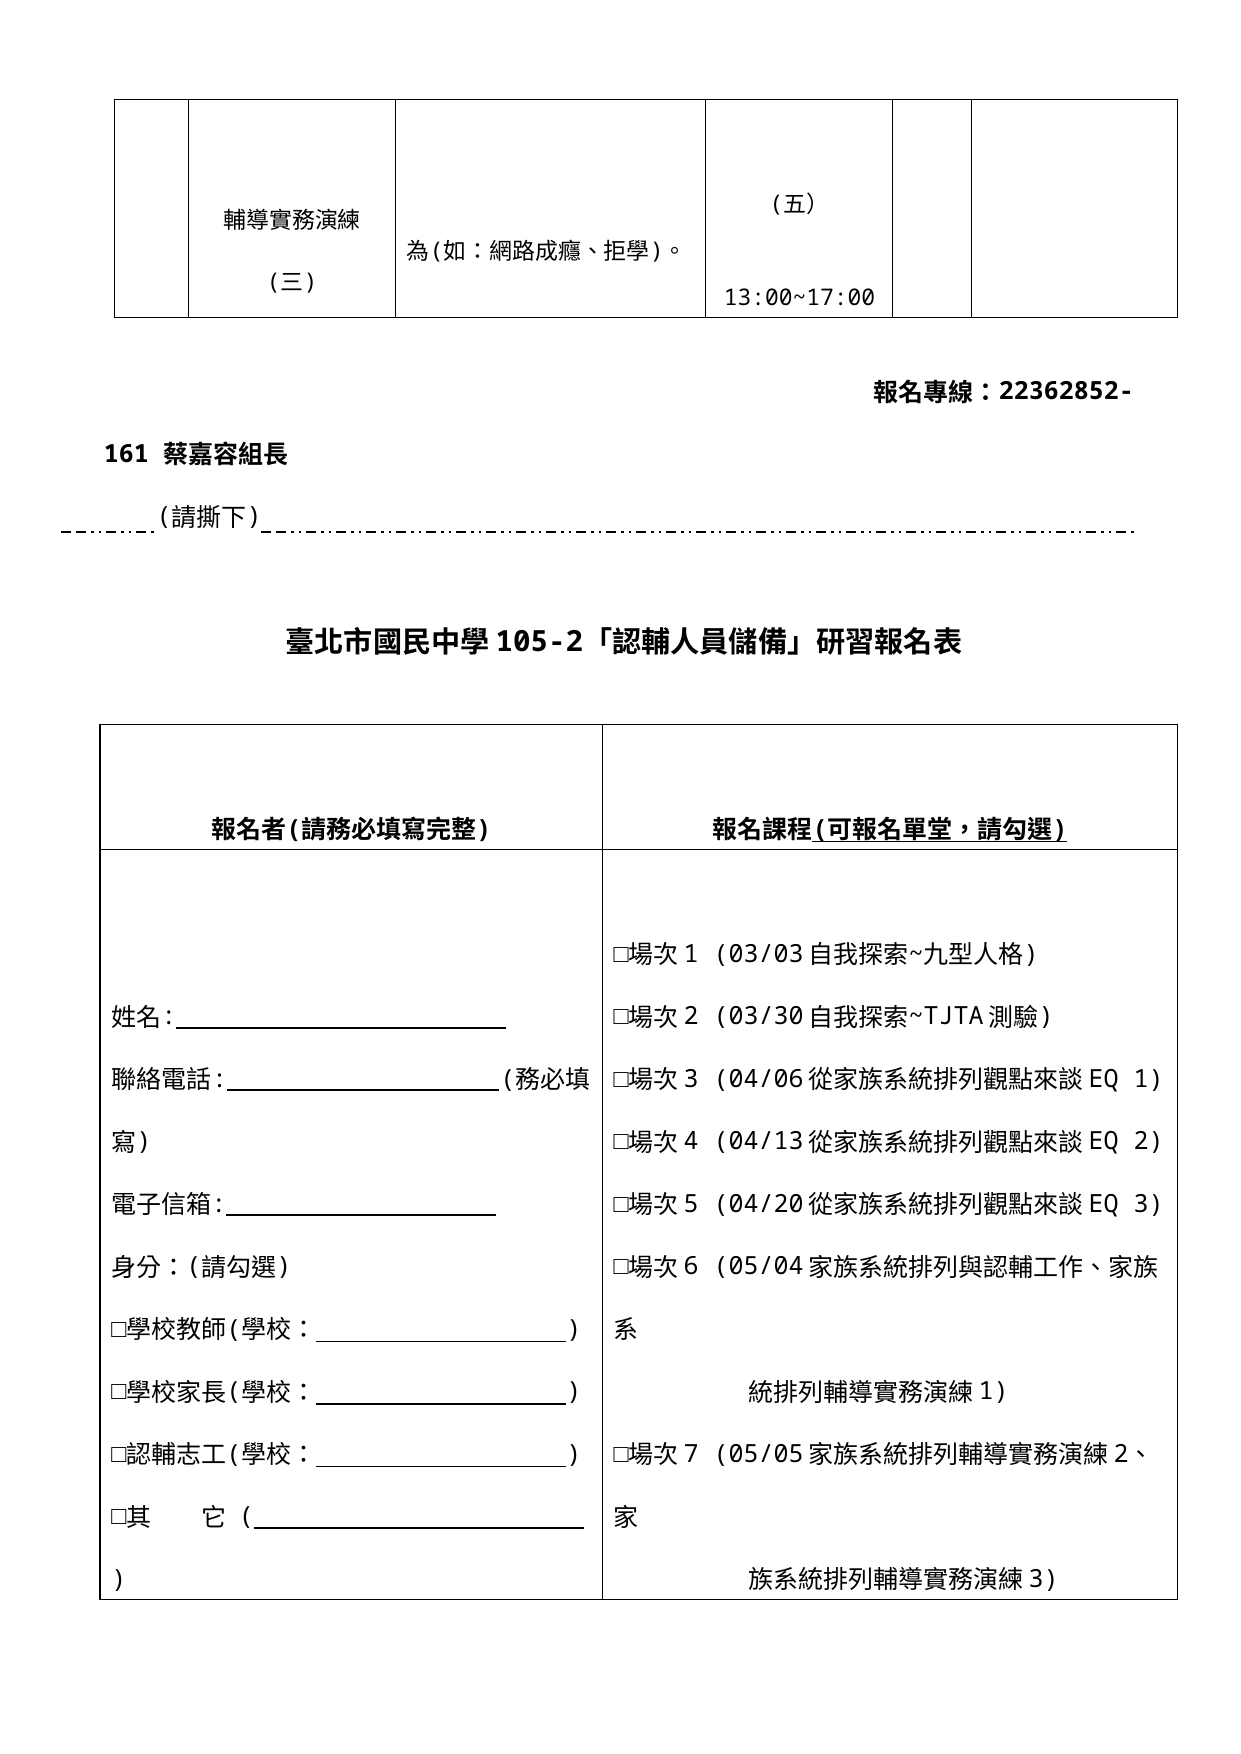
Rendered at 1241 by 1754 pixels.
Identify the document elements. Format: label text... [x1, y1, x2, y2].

text 報名專線：22362852-161 蔡嘉容組長 [16, 348, 1166, 473]
table_cell [115, 100, 188, 317]
table_cell 為(如：網路成癮、拒學)。 [396, 100, 705, 317]
text (請撕下) [16, 473, 1144, 536]
table_cell (五） 13:00~17:00 [706, 100, 892, 317]
table_header 報名者(請務必填寫完整) [101, 725, 602, 848]
table_cell 姓名: 聯絡電話: (務必填寫) 電子信箱: 身分：(請勾選) □學校教師(學校： ) □學校家長(學校： ) □認輔志工(學校： ) □其 它 ( ) [101, 850, 602, 1598]
table_cell [972, 100, 1177, 317]
table_cell □場次1 (03/03自我探索~九型人格) □場次2 (03/30自我探索~TJTA測驗) □場次3 (04/06從家族系統排列觀點來談EQ 1) □場次4 (04/13從家族系統排列觀點來談EQ 2) □場次5 (04/20從家族系統排列觀點來談EQ 3) □場次6 (05/04家族系統排列與認輔工作、家族系 統排列輔導實務演練1) □場次7 (05/05家族系統排列輔導實務演練2、家 族系統排列輔導實務演練3) [603, 850, 1177, 1598]
table_header 報名課程(可報名單堂，請勾選) [603, 725, 1177, 848]
table_cell 輔導實務演練(三) [189, 100, 395, 317]
text 臺北市國民中學105-2「認輔人員儲備」研習報名表 [103, 598, 1144, 661]
table_cell [893, 100, 971, 317]
